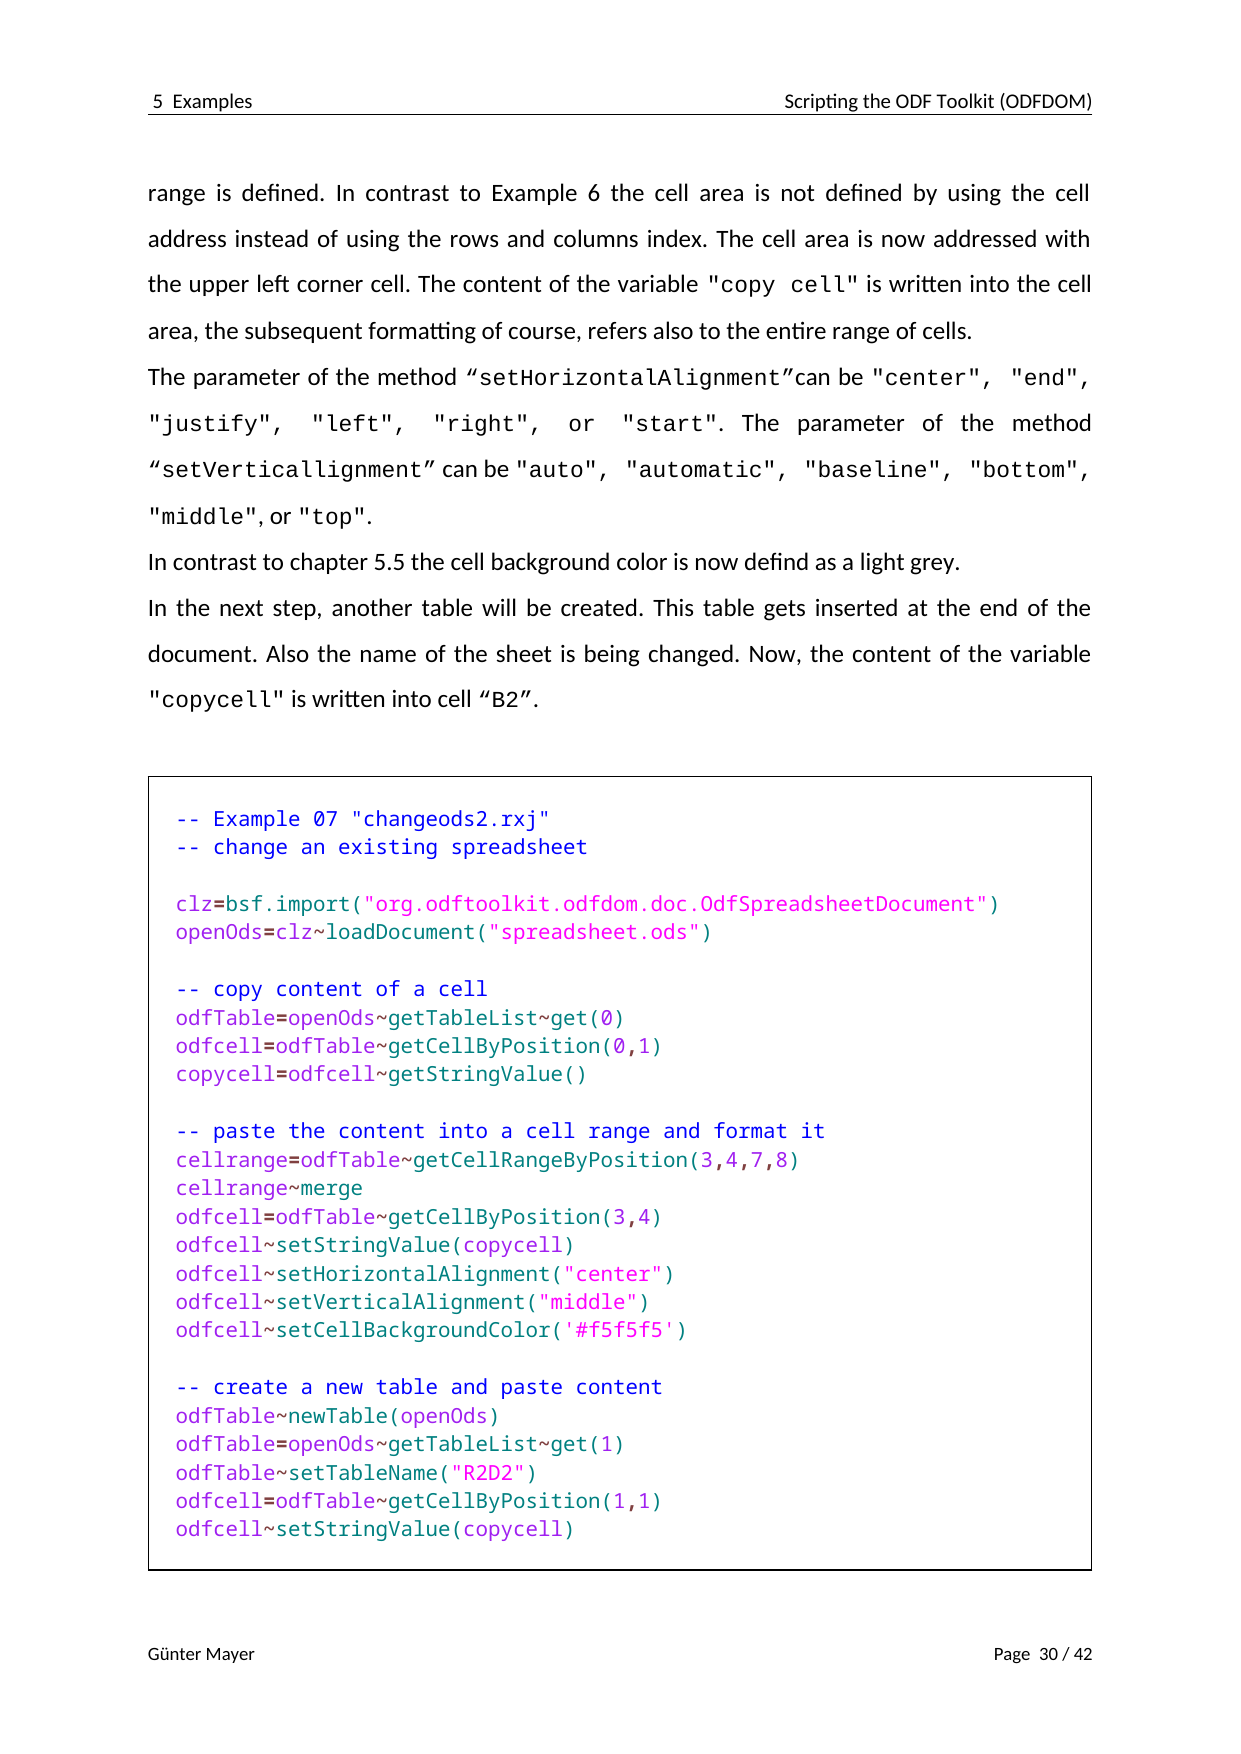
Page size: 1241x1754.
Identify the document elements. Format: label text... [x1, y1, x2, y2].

text -- Example 07 "changeods2.rxj" -- change an existing spreadsheet clz=bsf.import("org.odftoolkit.odfdom.doc.OdfSpreadsheetDocument") openOds=clz~loadDocument("spreadsheet.ods") -- copy content of a cell odfTable=openOds~getTableList~get(0) odfcell=odfTable~getCellByPosition(0,1) copycell=odfcell~getStringValue() -- paste the content into a cell range and format it cellrange=odfTable~getCellRangeByPosition(3,4,7,8) cellrange~merge odfcell=odfTable~getCellByPosition(3,4) odfcell~setStringValue(copycell) odfcell~setHorizontalAlignment("center") odfcell~setVerticalAlignment("middle") odfcell~setCellBackgroundColor('#f5f5f5') -- create a new table and paste content odfTable~newTable(openOds) odfTable=openOds~getTableList~get(1) odfTable~setTableName("R2D2") odfcell=odfTable~getCellByPosition(1,1) odfcell~setStringValue(copycell) [149, 777, 1091, 1569]
text In contrast to chapter 5.5 the cell background color is now defind as a light grey. [148, 546, 1092, 577]
text In the next step, another table will be created. This table gets inserted at the end of the document. Also the name of the sheet is being changed. Now, the content of the variable "copycell" is written into cell “B2”. [148, 592, 1092, 715]
text range is defined. In contrast to Example 6 the cell area is not defined by using the cell address instead of using the rows and columns index. The cell area is now addressed with the upper left corner cell. The content of the variable "copy cell" is written into the cell area, the subsequent formatting of course, refers also to the entire range of cells. [148, 177, 1092, 346]
text The parameter of the method “setHorizontalAlignment”can be "center", "end", "justify", "left", "right", or "start". The parameter of the method “setVerticallignment” can be "auto", "automatic", "baseline", "bottom", "middle", or "top". [148, 361, 1092, 531]
